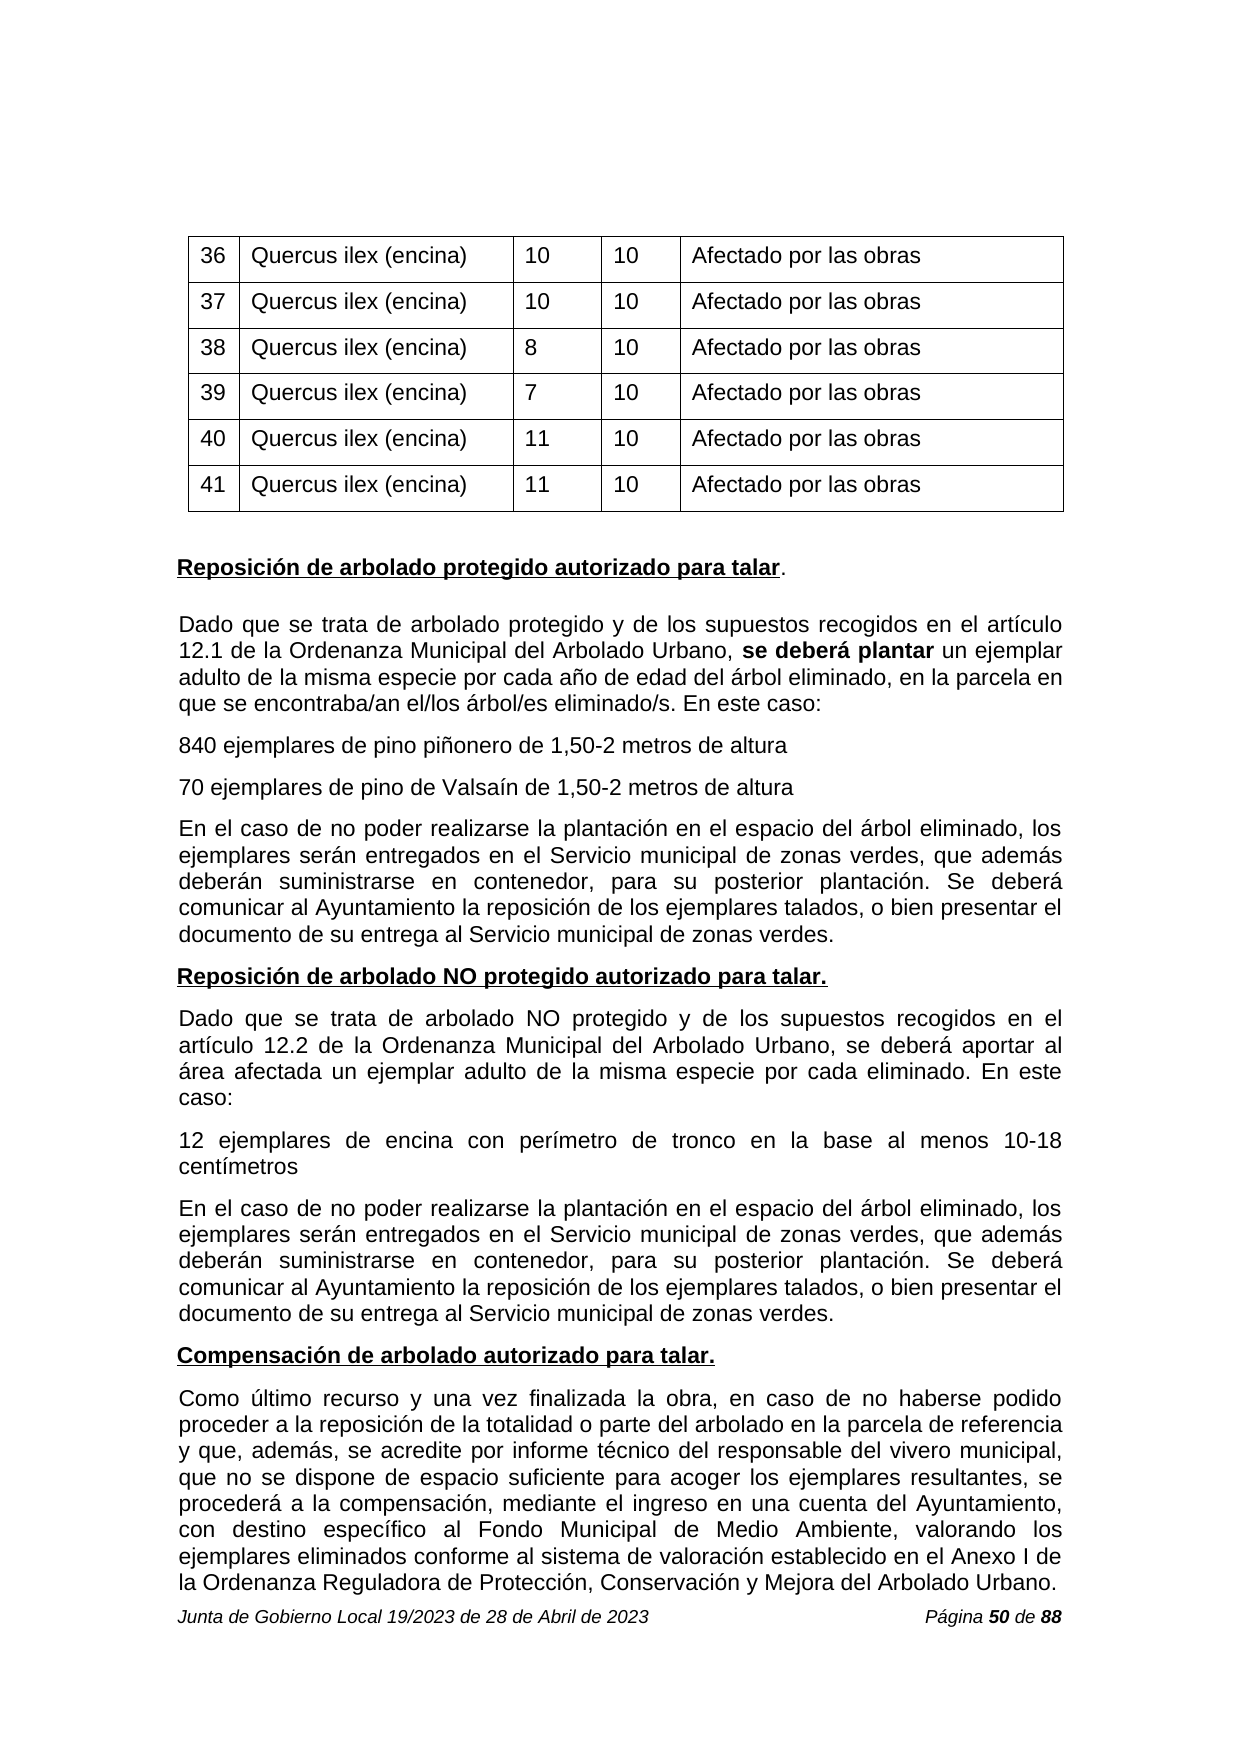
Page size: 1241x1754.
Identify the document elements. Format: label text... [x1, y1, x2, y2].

table_cell Quercus ilex (encina) [240, 237, 513, 282]
text Reposición de arbolado NO protegido autorizado para talar. [177, 963, 1063, 989]
text Dado que se trata de arbolado protegido y de los supuestos recogidos en el artículo 12.1 de la Ordenanza Municipal del Arbolado Urbano, se deberá plantar un ejemplar adulto de la misma especie por cada año de edad del árbol eliminado, en la parcela en que se encontraba/an el/los árbol/es eliminado/s. En este caso: [178, 611, 1063, 716]
table_cell Quercus ilex (encina) [240, 283, 513, 328]
table_cell 41 [189, 466, 239, 511]
table_cell 37 [189, 283, 239, 328]
table_cell 8 [514, 329, 601, 373]
table_cell 10 [602, 374, 680, 419]
table_cell Afectado por las obras [681, 374, 1063, 419]
text 70 ejemplares de pino de Valsaín de 1,50-2 metros de altura [178, 773, 1063, 800]
table_cell Quercus ilex (encina) [240, 420, 513, 465]
text 12 ejemplares de encina con perímetro de tronco en la base al menos 10-18 centímetros [178, 1127, 1063, 1179]
table_cell 10 [602, 466, 680, 511]
table_cell Afectado por las obras [681, 329, 1063, 373]
table_cell Afectado por las obras [681, 466, 1063, 511]
text Dado que se trata de arbolado NO protegido y de los supuestos recogidos en el artículo 12.2 de la Ordenanza Municipal del Arbolado Urbano, se deberá aportar al área afectada un ejemplar adulto de la misma especie por cada eliminado. En este caso: [178, 1005, 1063, 1111]
table_cell 11 [514, 466, 601, 511]
table_cell 10 [602, 329, 680, 373]
table_cell 38 [189, 329, 239, 373]
table_cell Quercus ilex (encina) [240, 466, 513, 511]
text En el caso de no poder realizarse la plantación en el espacio del árbol eliminado, los ejemplares serán entregados en el Servicio municipal de zonas verdes, que además deberán suministrarse en contenedor, para su posterior plantación. Se deberá comunicar al Ayuntamiento la reposición de los ejemplares talados, o bien presentar el documento de su entrega al Servicio municipal de zonas verdes. [178, 815, 1063, 947]
table_cell Afectado por las obras [681, 283, 1063, 328]
text En el caso de no poder realizarse la plantación en el espacio del árbol eliminado, los ejemplares serán entregados en el Servicio municipal de zonas verdes, que además deberán suministrarse en contenedor, para su posterior plantación. Se deberá comunicar al Ayuntamiento la reposición de los ejemplares talados, o bien presentar el documento de su entrega al Servicio municipal de zonas verdes. [178, 1194, 1063, 1326]
table_cell Afectado por las obras [681, 237, 1063, 282]
table_cell 10 [514, 237, 601, 282]
text 840 ejemplares de pino piñonero de 1,50-2 metros de altura [178, 732, 1063, 758]
table_cell Quercus ilex (encina) [240, 329, 513, 373]
text Como último recurso y una vez finalizada la obra, en caso de no haberse podido proceder a la reposición de la totalidad o parte del arbolado en la parcela de referencia y que, además, se acredite por informe técnico del responsable del vivero municipal, que no se dispone de espacio suficiente para acoger los ejemplares resultantes, se procederá a la compensación, mediante el ingreso en una cuenta del Ayuntamiento, con destino específico al Fondo Municipal de Medio Ambiente, valorando los ejemplares eliminados conforme al sistema de valoración establecido en el Anexo I de la Ordenanza Reguladora de Protección, Conservación y Mejora del Arbolado Urbano. [178, 1384, 1063, 1595]
table_cell 10 [514, 283, 601, 328]
table_cell 10 [602, 237, 680, 282]
table_cell 7 [514, 374, 601, 419]
text Reposición de arbolado protegido autorizado para talar. [177, 554, 1063, 580]
table_cell Quercus ilex (encina) [240, 374, 513, 419]
table_cell 36 [189, 237, 239, 282]
table_cell 10 [602, 420, 680, 465]
table_cell 11 [514, 420, 601, 465]
table_cell 40 [189, 420, 239, 465]
table_cell 10 [602, 283, 680, 328]
table_cell 39 [189, 374, 239, 419]
text Compensación de arbolado autorizado para talar. [177, 1342, 1063, 1368]
table_cell Afectado por las obras [681, 420, 1063, 465]
